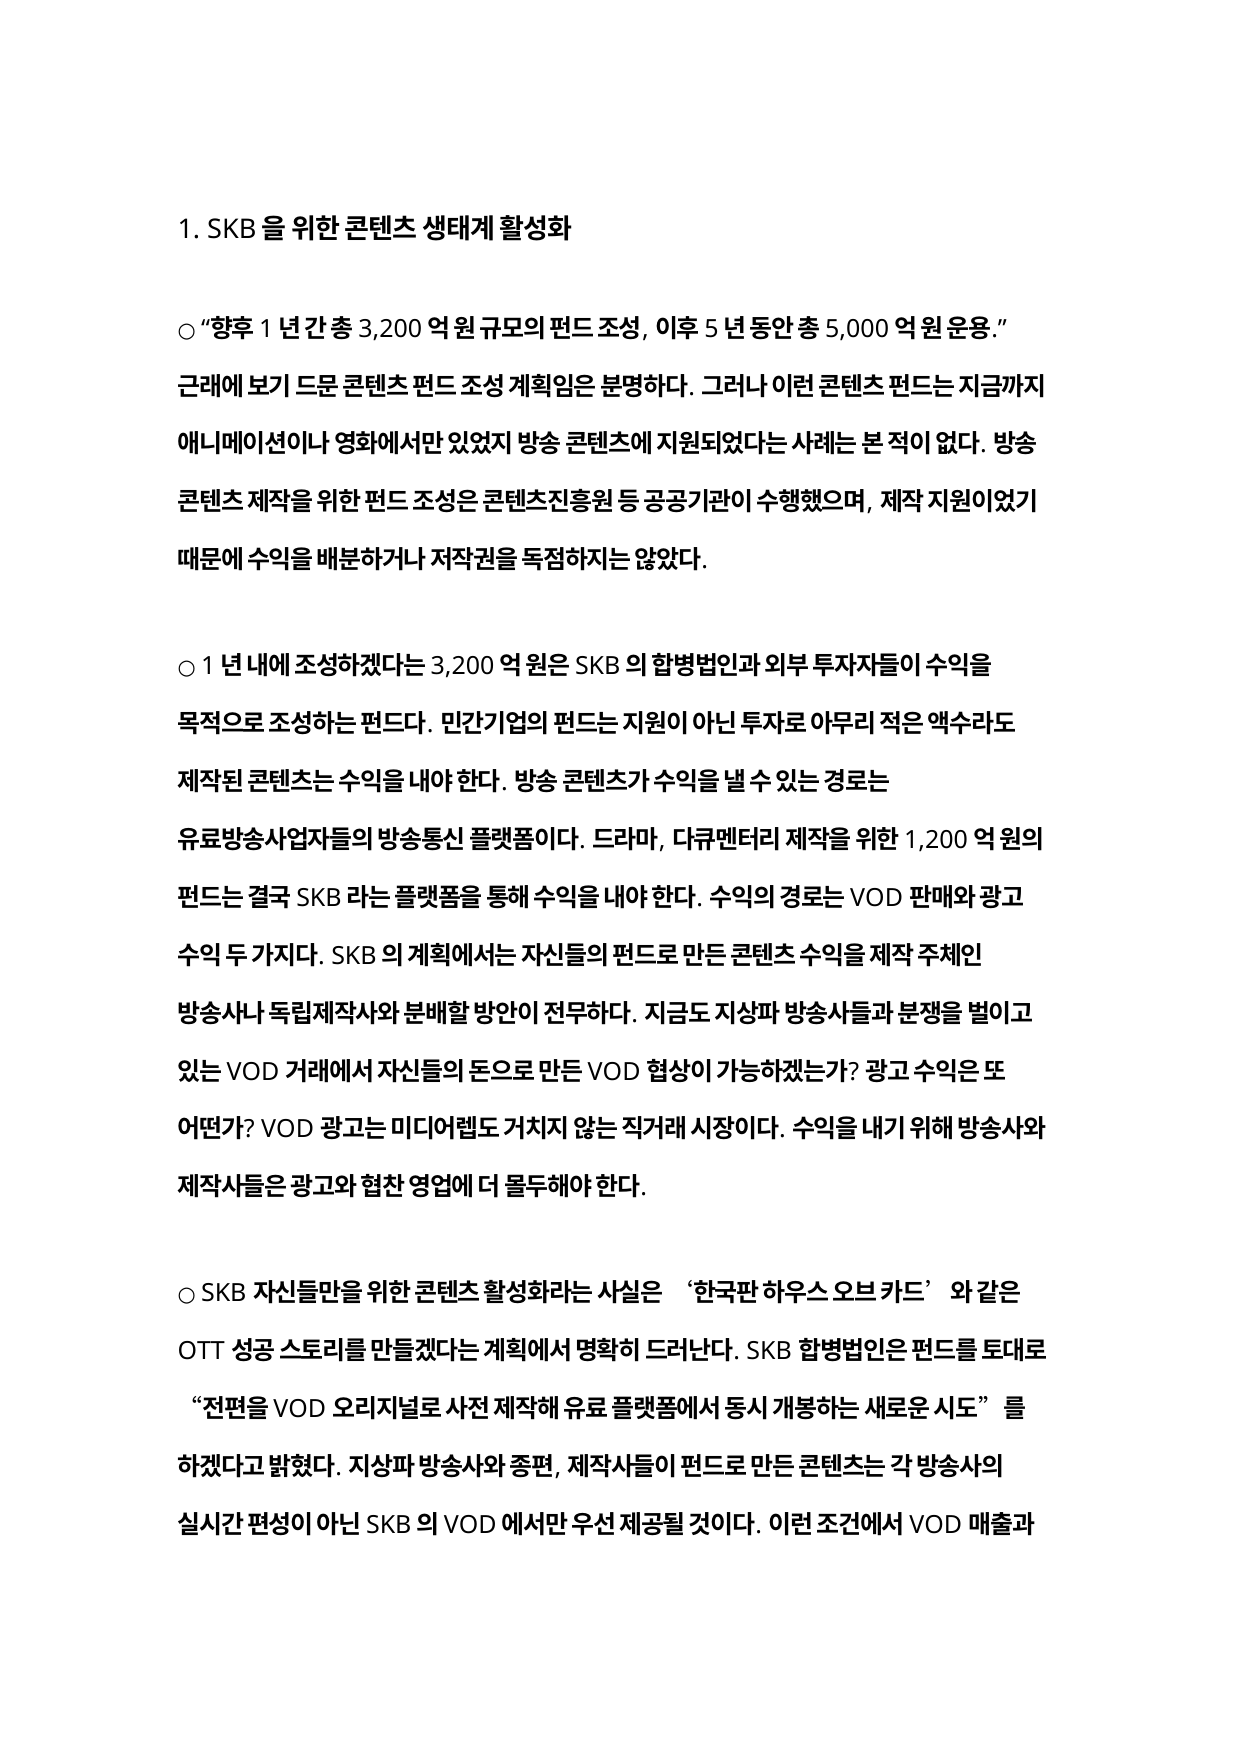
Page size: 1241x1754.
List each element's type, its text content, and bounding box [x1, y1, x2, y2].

text ○ “향후 1년 간 총 3,200억 원 규모의 펀드 조성, 이후 5년 동안 총 5,000억 원 운용.” 근래에 보기 드문 콘텐츠 펀드 조성 계획임은 분명하다. 그러나 이런 콘텐츠 펀드는 지금까지 애니메이션이나 영화에서만 있었지 방송 콘텐츠에 지원되었다는 사례는 본 적이 없다. 방송 콘텐츠 제작을 위한 펀드 조성은 콘텐츠진흥원 등 공공기관이 수행했으며, 제작 지원이었기 때문에 수익을 배분하거나 저작권을 독점하지는 않았다. [177, 308, 1063, 576]
text 1. SKB을 위한 콘텐츠 생태계 활성화 [177, 207, 1063, 246]
text ○ 1년 내에 조성하겠다는 3,200억 원은 SKB의 합병법인과 외부 투자자들이 수익을 목적으로 조성하는 펀드다. 민간기업의 펀드는 지원이 아닌 투자로 아무리 적은 액수라도 제작된 콘텐츠는 수익을 내야 한다. 방송 콘텐츠가 수익을 낼 수 있는 경로는 유료방송사업자들의 방송통신 플랫폼이다. 드라마, 다큐멘터리 제작을 위한 1,200억 원의 펀드는 결국 SKB라는 플랫폼을 통해 수익을 내야 한다. 수익의 경로는 VOD 판매와 광고 수익 두 가지다. SKB의 계획에서는 자신들의 펀드로 만든 콘텐츠 수익을 제작 주체인 방송사나 독립제작사와 분배할 방안이 전무하다. 지금도 지상파 방송사들과 분쟁을 벌이고 있는 VOD 거래에서 자신들의 돈으로 만든 VOD 협상이 가능하겠는가? 광고 수익은 또 어떤가? VOD 광고는 미디어렙도 거치지 않는 직거래 시장이다. 수익을 내기 위해 방송사와 제작사들은 광고와 협찬 영업에 더 몰두해야 한다. [177, 646, 1063, 1203]
text ○ SKB 자신들만을 위한 콘텐츠 활성화라는 사실은 ‘한국판 하우스 오브 카드’와 같은 OTT 성공 스토리를 만들겠다는 계획에서 명확히 드러난다. SKB 합병법인은 펀드를 토대로 “전편을 VOD 오리지널로 사전 제작해 유료 플랫폼에서 동시 개봉하는 새로운 시도”를 하겠다고 밝혔다. 지상파 방송사와 종편, 제작사들이 펀드로 만든 콘텐츠는 각 방송사의 실시간 편성이 아닌 SKB의 VOD에서만 우선 제공될 것이다. 이런 조건에서 VOD 매출과 [177, 1273, 1063, 1541]
